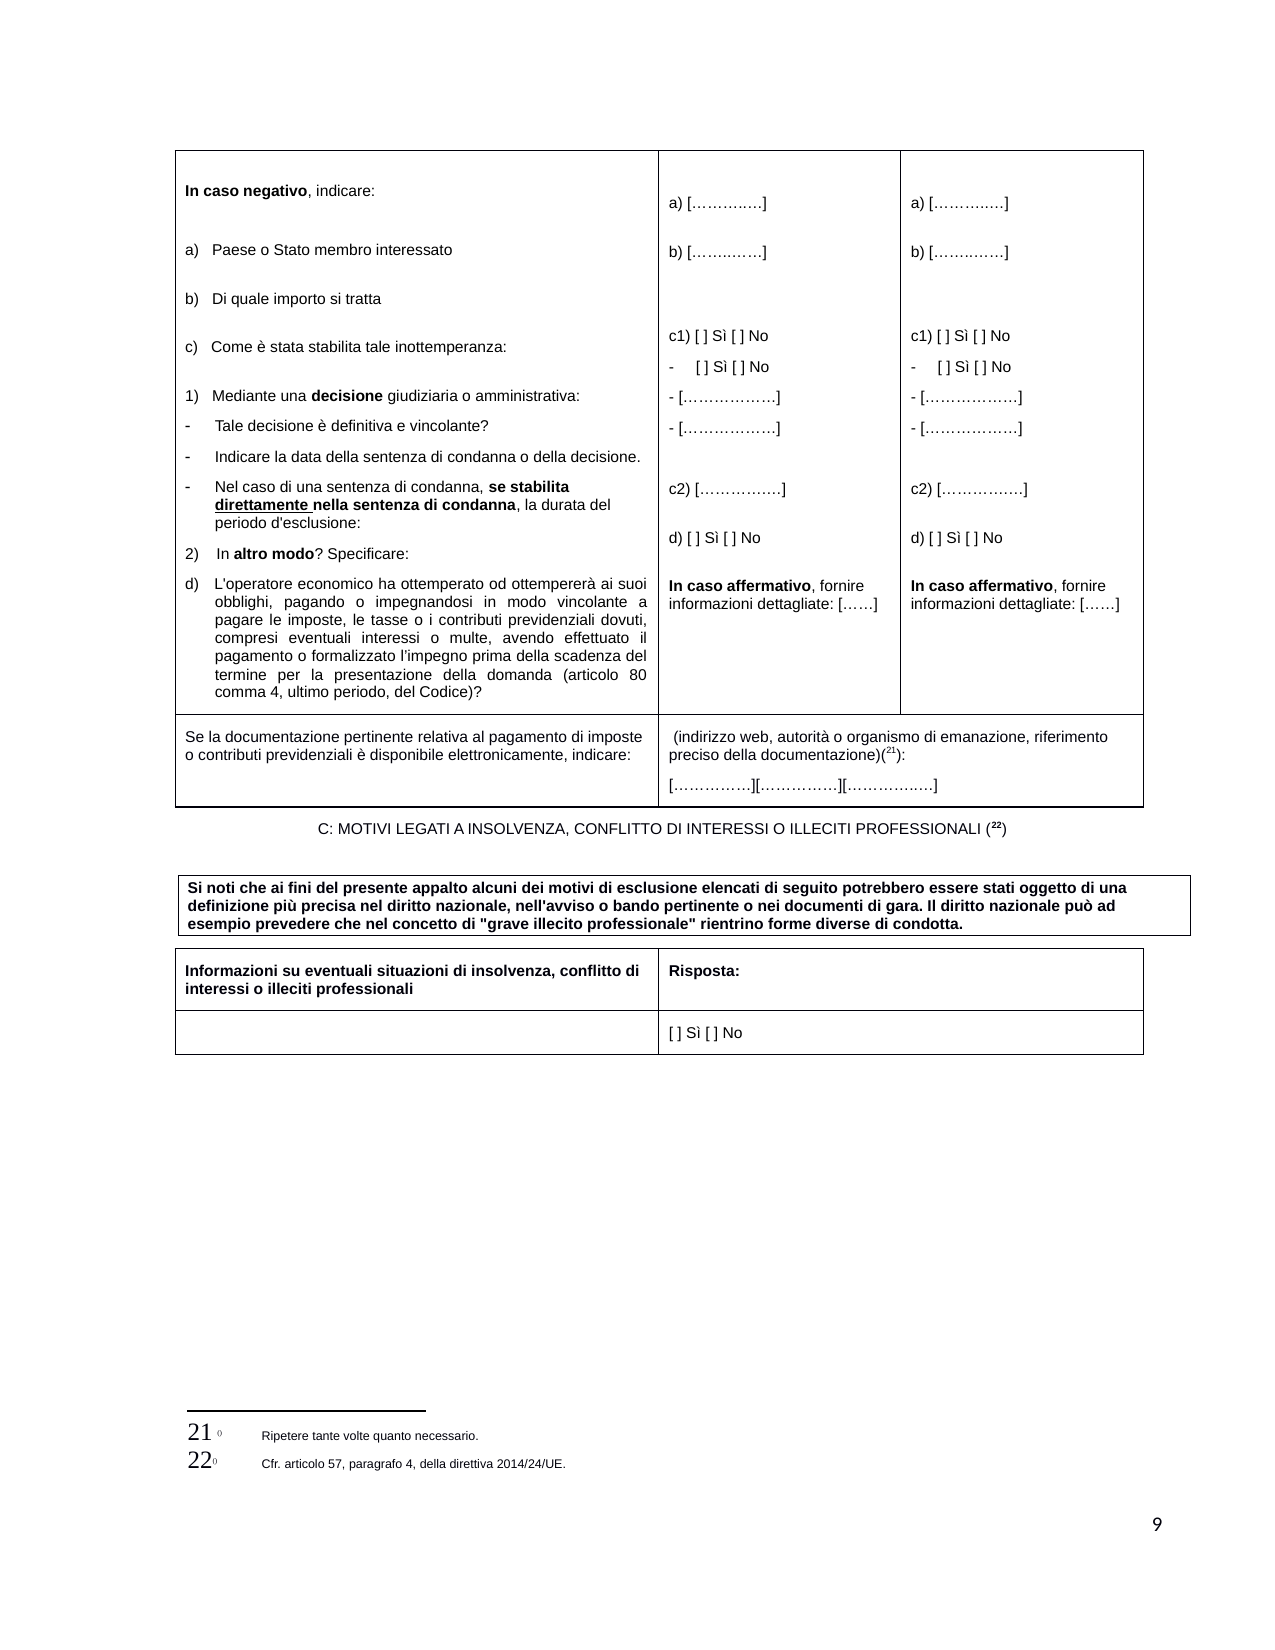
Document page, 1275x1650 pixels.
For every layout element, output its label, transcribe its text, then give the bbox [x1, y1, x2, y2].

table_cell Se la documentazione pertinente relativa al pagamento di imposte o contributi previdenziali è disponibile elettronicamente, indicare: [176, 715, 658, 806]
text Si noti che ai fini del presente appalto alcuni dei motivi di esclusione elencati di seguito potrebbero essere stati oggetto di una definizione più precisa nel diritto nazionale, nell'avviso o bando pertinente o nei documenti di gara. Il diritto nazionale può ad esempio prevedere che nel concetto di "grave illecito professionale" rientrino forme diverse di condotta. [179, 876, 1190, 935]
table_header Informazioni su eventuali situazioni di insolvenza, conflitto di interessi o illeciti professionali [176, 949, 658, 1010]
table_cell a) [………..…] b) [……..……] c1) [ ] Sì [ ] No - [ ] Sì [ ] No - [………………] - [………………] c2) [………….…] d) [ ] Sì [ ] No In caso affermativo, fornire informazioni dettagliate: [……] [659, 151, 900, 714]
table_cell a) [………..…] b) [……..……] c1) [ ] Sì [ ] No - [ ] Sì [ ] No - [………………] - [………………] c2) [………….…] d) [ ] Sì [ ] No In caso affermativo, fornire informazioni dettagliate: [……] [901, 151, 1143, 714]
table_cell [ ] Sì [ ] No [659, 1011, 1143, 1054]
text () Cfr. articolo 57, paragrafo 4, della direttiva 2014/24/UE. [187, 1445, 1137, 1474]
table_cell (indirizzo web, autorità o organismo di emanazione, riferimento preciso della documentazione)(): [……………][……………][…………..…] [659, 715, 1143, 806]
table_cell In caso negativo, indicare: a) Paese o Stato membro interessato b) Di quale importo si tratta c) Come è stata stabilita tale inottemperanza: 1) Mediante una decisione giudiziaria o amministrativa: Tale decisione è definitiva e vincolante? Indicare la data della sentenza di condanna o della decisione. Nel caso di una sentenza di condanna, se stabilita direttamente nella sentenza di condanna, la durata del periodo d'esclusione: 2) In altro modo? Specificare: d) L'operatore economico ha ottemperato od ottempererà ai suoi obblighi, pagando o impegnandosi in modo vincolante a pagare le imposte, le tasse o i contributi previdenziali dovuti, compresi eventuali interessi o multe, avendo effettuato il pagamento o formalizzato l’impegno prima della scadenza del termine per la presentazione della domanda (articolo 80 comma 4, ultimo periodo, del Codice)? [176, 151, 658, 714]
table_cell [176, 1011, 658, 1054]
title C: motivi legati a insolvenza, conflitto di interessi o illeciti professionali () [187, 820, 1137, 838]
table_header Risposta: [659, 949, 1143, 1010]
